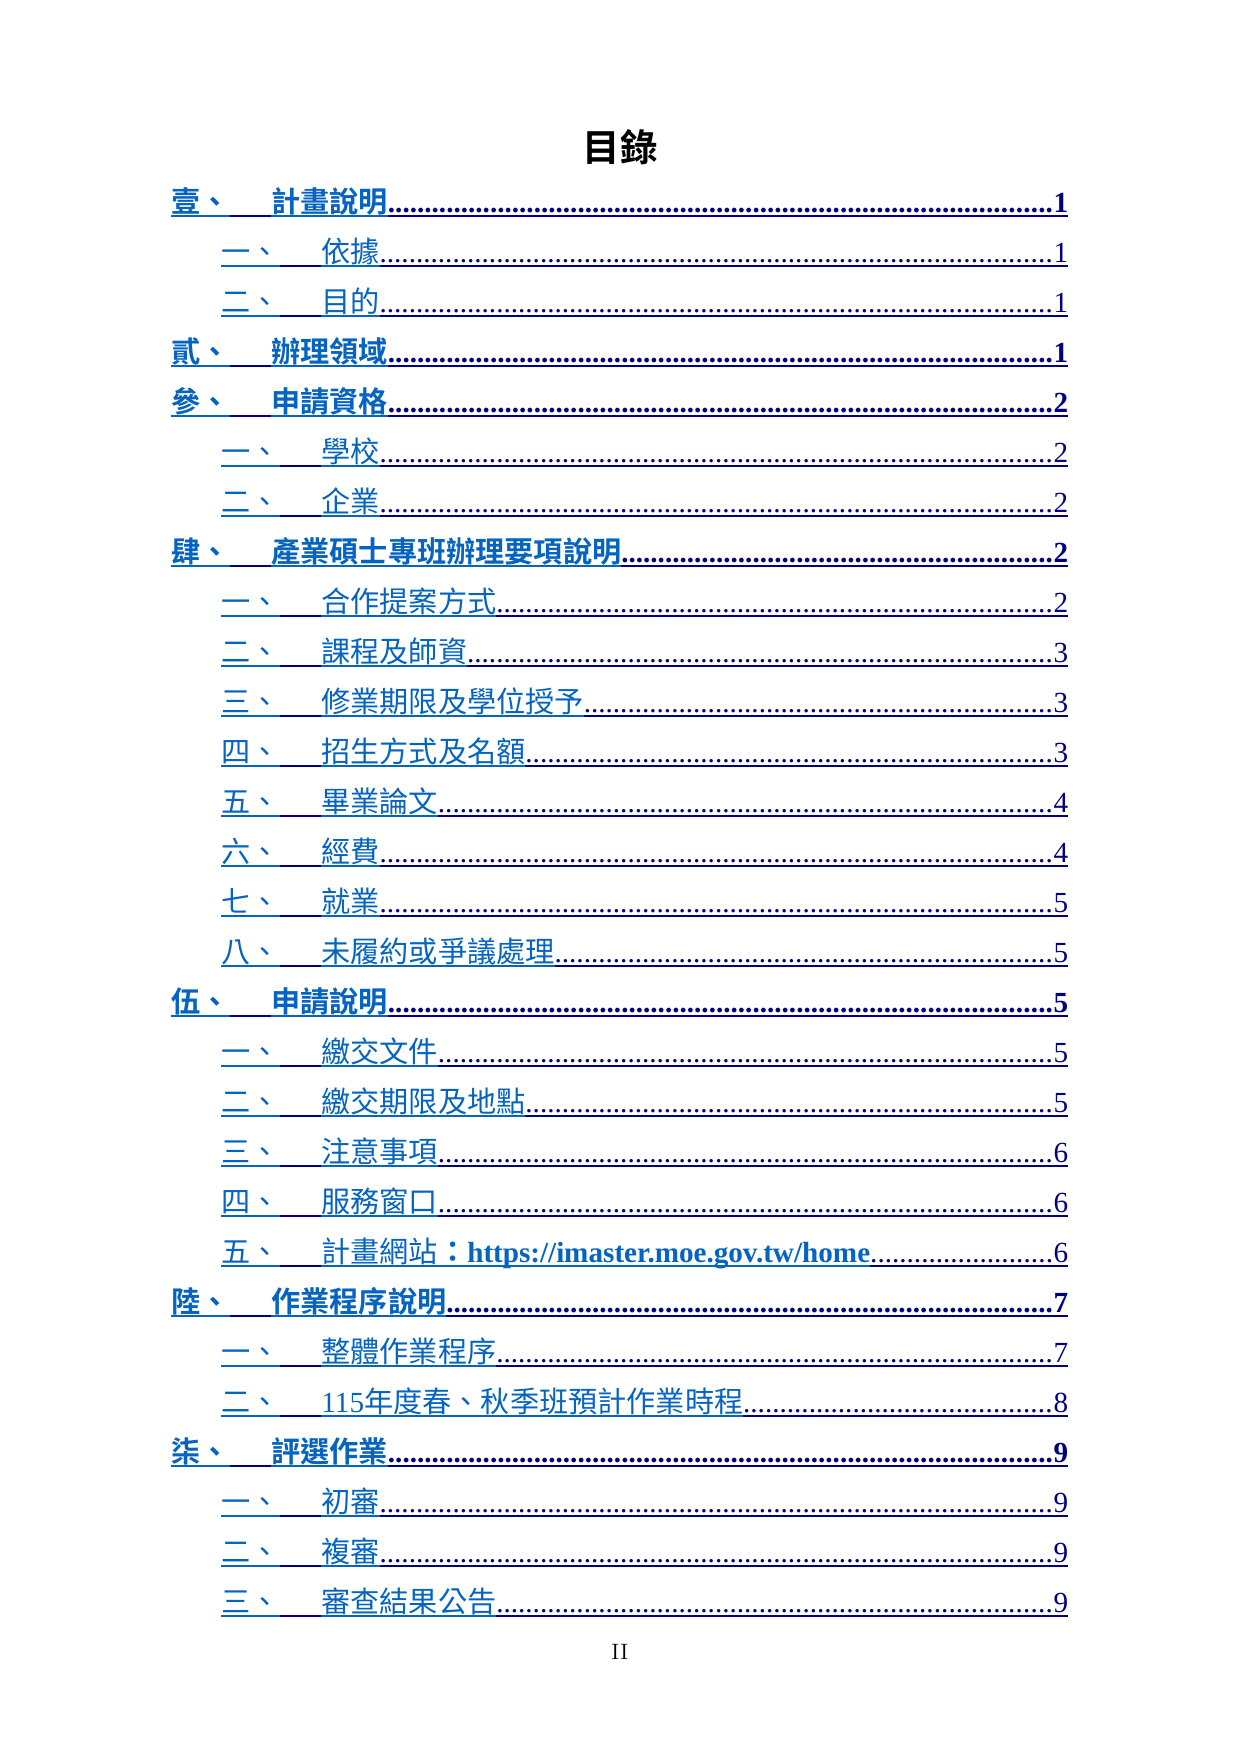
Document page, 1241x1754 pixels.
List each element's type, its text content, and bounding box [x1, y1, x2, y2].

text 七、 就業 5 [221, 872, 1069, 922]
text 二、 企業 2 [221, 472, 1069, 522]
text 貳、 辦理領域 1 [171, 322, 1069, 372]
text 八、 未履約或爭議處理 5 [221, 922, 1069, 972]
text 陸、 作業程序說明 7 [171, 1272, 1069, 1322]
text 二、 115年度春、秋季班預計作業時程 8 [221, 1372, 1069, 1422]
text 一、 整體作業程序 7 [221, 1322, 1069, 1372]
text 參、 申請資格 2 [171, 372, 1069, 422]
text 一、 依據 1 [221, 222, 1069, 272]
text 三、 修業期限及學位授予 3 [221, 672, 1069, 722]
text 一、 初審 9 [221, 1472, 1069, 1522]
text 一、 繳交文件 5 [221, 1022, 1069, 1072]
text 一、 學校 2 [221, 422, 1069, 472]
text 五、 畢業論文 4 [221, 772, 1069, 822]
text 目錄 [171, 118, 1069, 172]
text 二、 複審 9 [221, 1522, 1069, 1572]
text 壹、 計畫說明 1 [171, 172, 1069, 222]
text 三、 審查結果公告 9 [221, 1572, 1069, 1622]
text 二、 課程及師資 3 [221, 622, 1069, 672]
text 肆、 產業碩士專班辦理要項說明 2 [171, 522, 1069, 572]
text 二、 目的 1 [221, 272, 1069, 322]
text 四、 服務窗口 6 [221, 1172, 1069, 1222]
text 四、 招生方式及名額 3 [221, 722, 1069, 772]
text 五、 計畫網站：https://imaster.moe.gov.tw/home 6 [221, 1222, 1069, 1272]
text 伍、 申請說明 5 [171, 972, 1069, 1022]
text 柒、 評選作業 9 [171, 1422, 1069, 1472]
text 二、 繳交期限及地點 5 [221, 1072, 1069, 1122]
text 三、 注意事項 6 [221, 1122, 1069, 1172]
text 六、 經費 4 [221, 822, 1069, 872]
text 一、 合作提案方式 2 [221, 572, 1069, 622]
